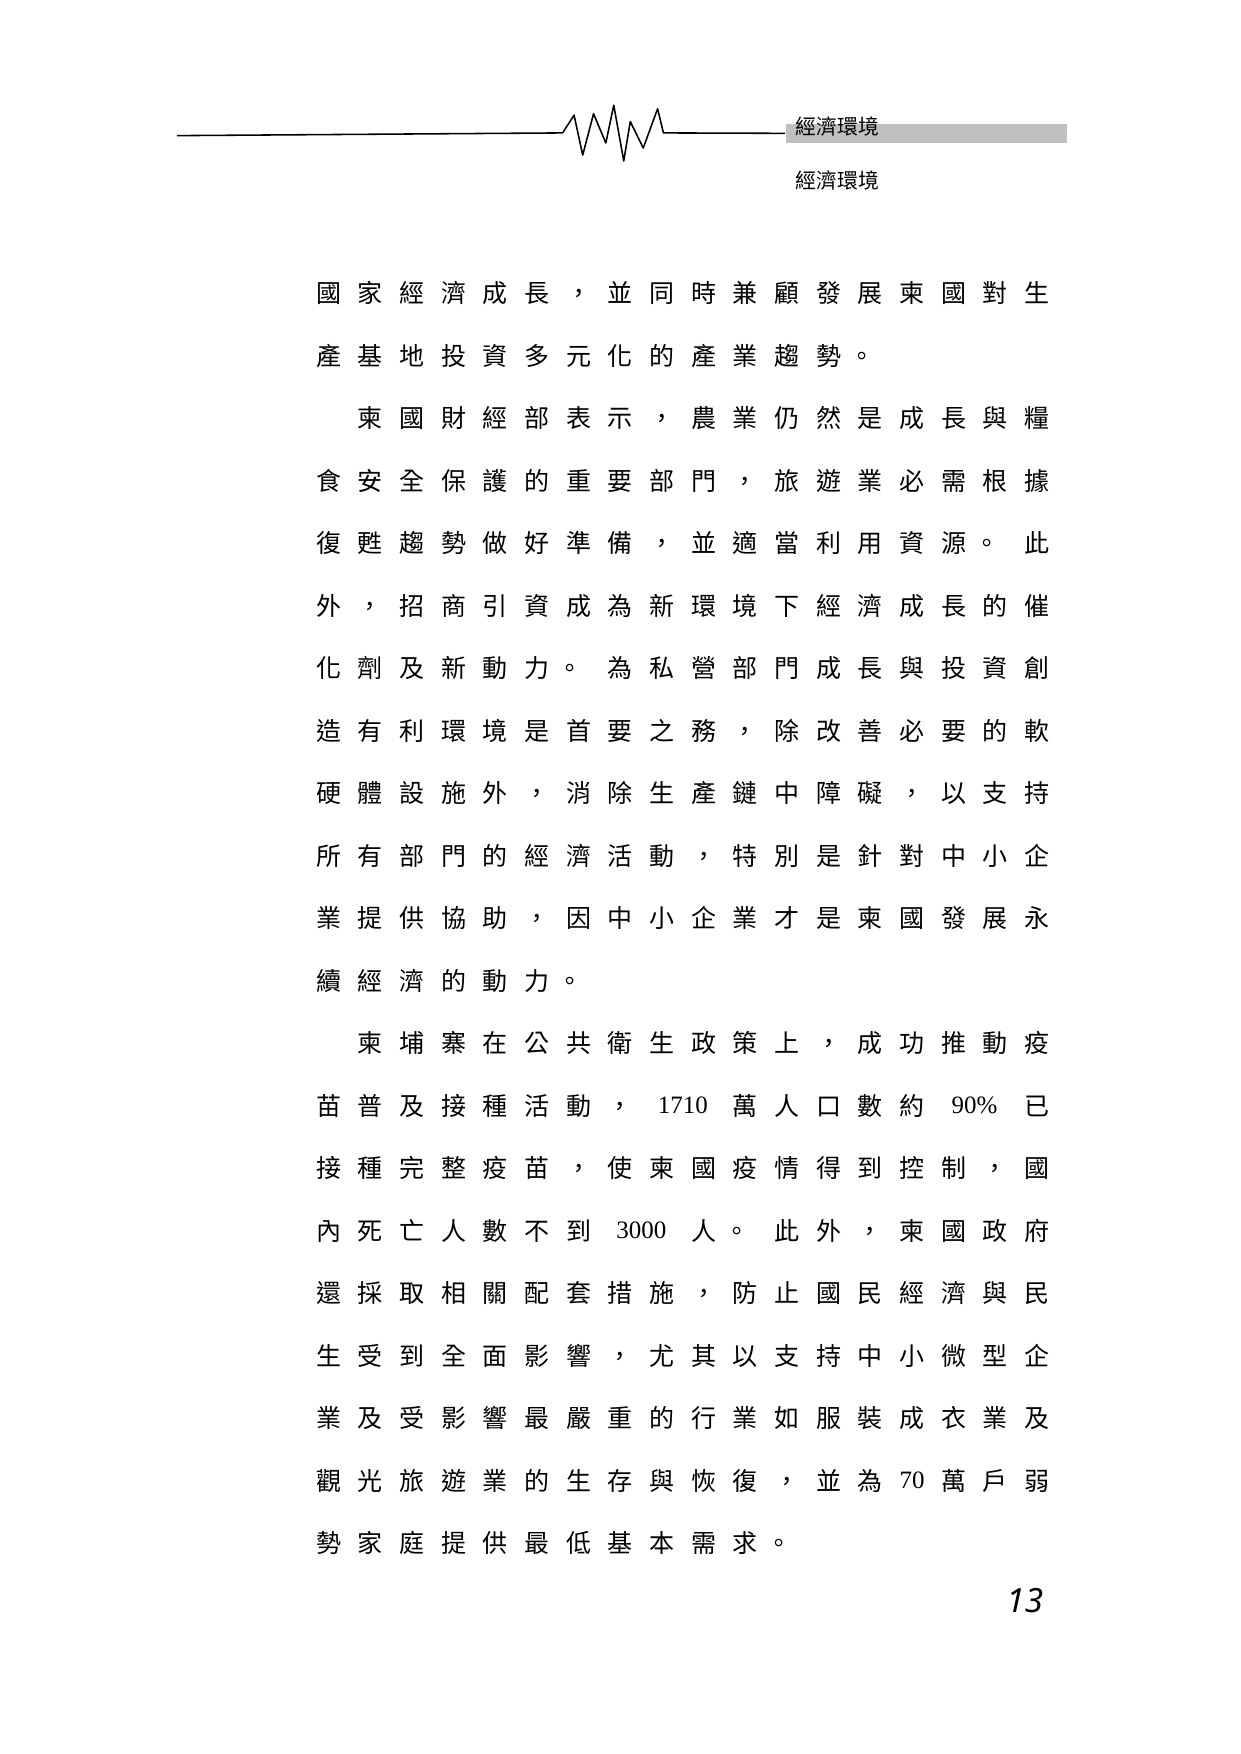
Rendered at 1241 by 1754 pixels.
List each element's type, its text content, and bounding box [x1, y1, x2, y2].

text 國家經濟成長，並同時兼顧發展柬國對生產基地投資多元化的產業趨勢。 [281, 250, 1058, 375]
text 柬埔寨在公共衛生政策上，成功推動疫苗普及接種活動，1710萬人口數約90%已接種完整疫苗，使柬國疫情得到控制，國內死亡人數不到3000人。此外，柬國政府還採取相關配套措施，防止國民經濟與民生受到全面影響，尤其以支持中小微型企業及受影響最嚴重的行業如服裝成衣業及觀光旅遊業的生存與恢復，並為70萬戶弱勢家庭提供最低基本需求。 [281, 1000, 1058, 1563]
text 柬國財經部表示，農業仍然是成長與糧食安全保護的重要部門，旅遊業必需根據復甦趨勢做好準備，並適當利用資源。此外，招商引資成為新環境下經濟成長的催化劑及新動力。為私營部門成長與投資創造有利環境是首要之務，除改善必要的軟硬體設施外，消除生產鏈中障礙，以支持所有部門的經濟活動，特別是針對中小企業提供協助，因中小企業才是柬國發展永續經濟的動力。 [281, 375, 1058, 1000]
